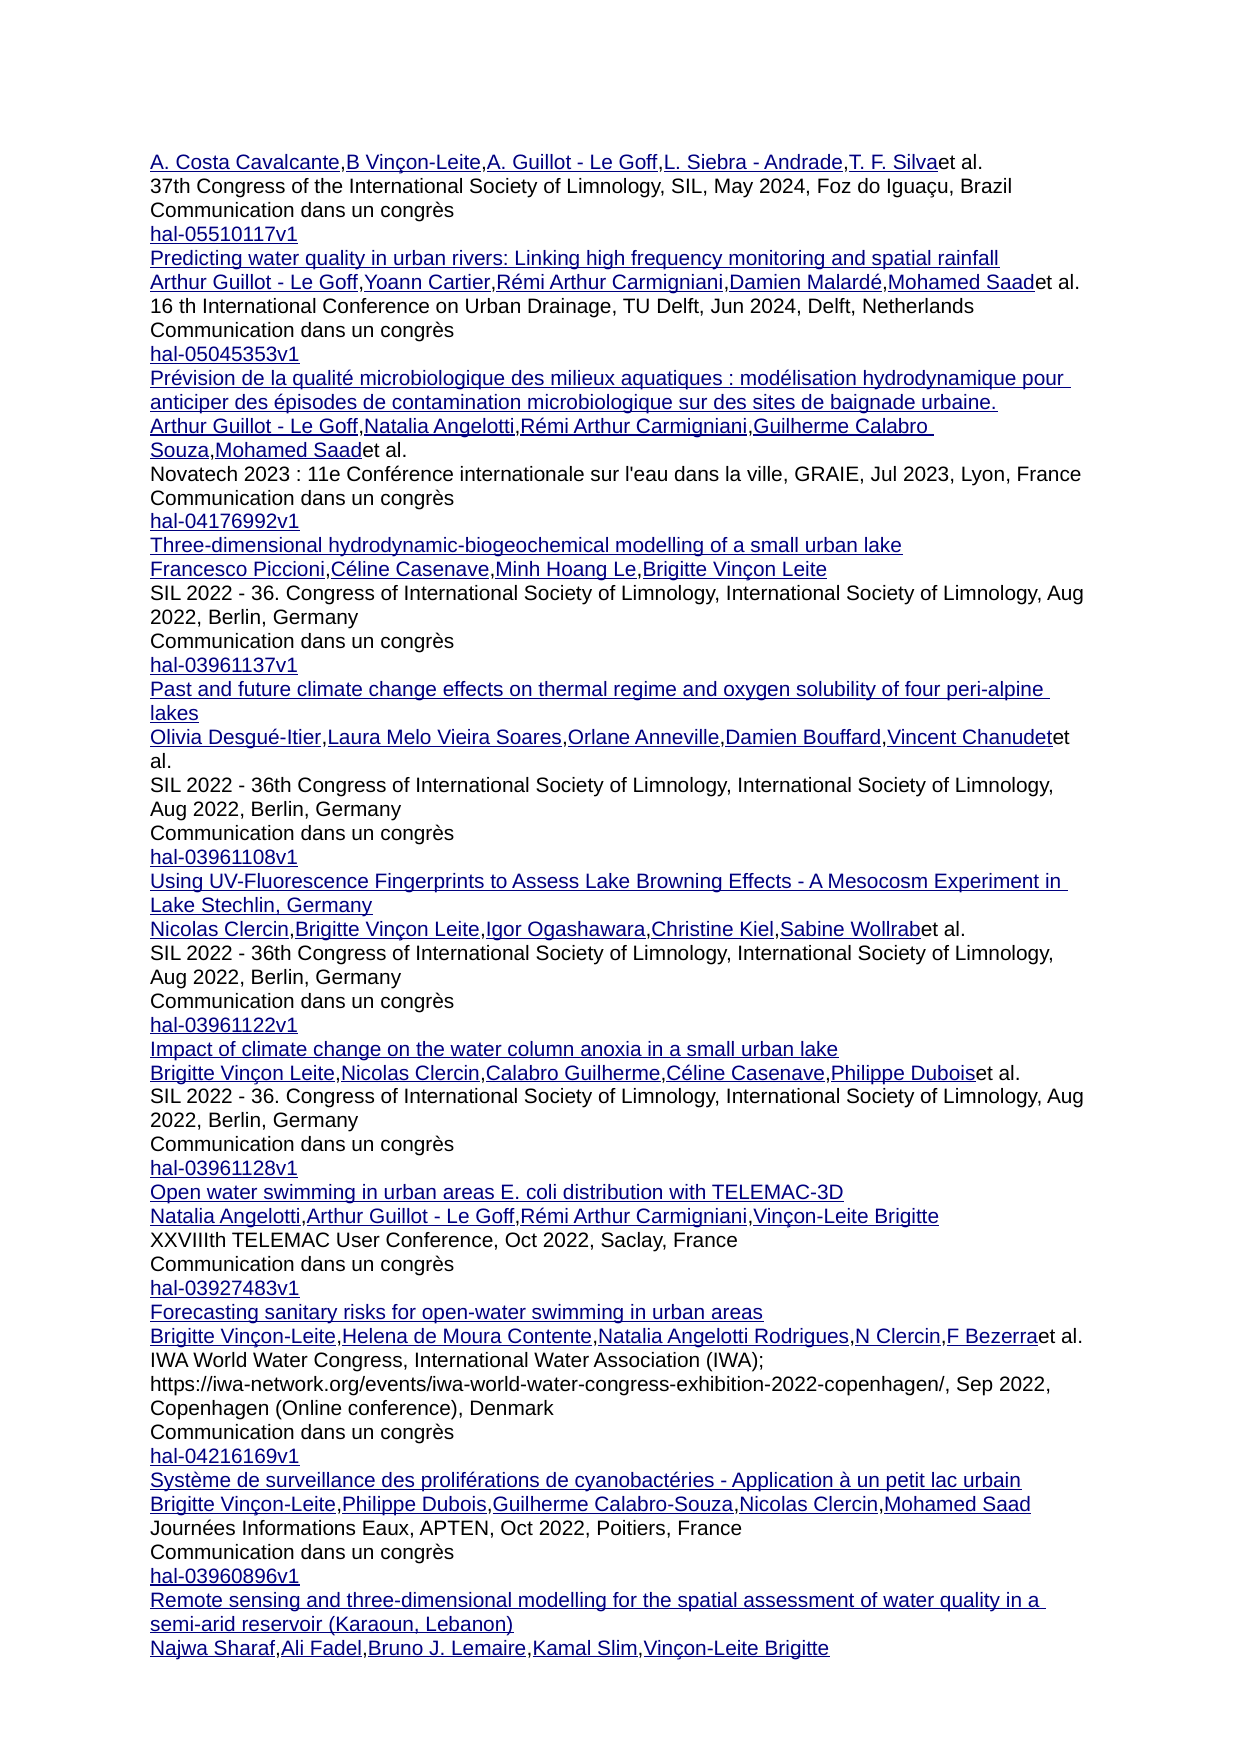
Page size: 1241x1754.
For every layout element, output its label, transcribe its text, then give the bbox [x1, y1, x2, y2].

table_cell Predicting water quality in urban rivers: Linking high frequency monitoring and spatial rainfall Arthur Guillot - Le Goff,Yoann Cartier,Rémi Arthur Carmigniani,Damien Malardé,Mohamed Saadet al. 16 th International Conference on Urban Drainage, TU Delft, Jun 2024, Delft, Netherlands Communication dans un congrès hal-05045353v1 [150, 246, 1090, 366]
table_cell A. Costa Cavalcante,B Vinçon-Leite,A. Guillot - Le Goff,L. Siebra - Andrade,T. F. Silvaet al. 37th Congress of the International Society of Limnology, SIL, May 2024, Foz do Iguaçu, Brazil Communication dans un congrès hal-05510117v1 [150, 150, 1090, 246]
table_cell Forecasting sanitary risks for open-water swimming in urban areas Brigitte Vinçon-Leite,Helena de Moura Contente,Natalia Angelotti Rodrigues,N Clercin,F Bezerraet al. IWA World Water Congress, International Water Association (IWA); https://iwa-network.org/events/iwa-world-water-congress-exhibition-2022-copenhagen/, Sep 2022, Copenhagen (Online conference), Denmark Communication dans un congrès hal-04216169v1 [150, 1300, 1090, 1468]
table_cell Open water swimming in urban areas E. coli distribution with TELEMAC-3D Natalia Angelotti,Arthur Guillot - Le Goff,Rémi Arthur Carmigniani,Vinçon-Leite Brigitte XXVIIIth TELEMAC User Conference, Oct 2022, Saclay, France Communication dans un congrès hal-03927483v1 [150, 1180, 1090, 1300]
table_cell Impact of climate change on the water column anoxia in a small urban lake Brigitte Vinçon Leite,Nicolas Clercin,Calabro Guilherme,Céline Casenave,Philippe Duboiset al. SIL 2022 - 36. Congress of International Society of Limnology, International Society of Limnology, Aug 2022, Berlin, Germany Communication dans un congrès hal-03961128v1 [150, 1036, 1090, 1180]
table_cell Système de surveillance des proliférations de cyanobactéries - Application à un petit lac urbain Brigitte Vinçon-Leite,Philippe Dubois,Guilherme Calabro-Souza,Nicolas Clercin,Mohamed Saad Journées Informations Eaux, APTEN, Oct 2022, Poitiers, France Communication dans un congrès hal-03960896v1 [150, 1468, 1090, 1587]
table_cell Past and future climate change effects on thermal regime and oxygen solubility of four peri-alpine lakes Olivia Desgué-Itier,Laura Melo Vieira Soares,Orlane Anneville,Damien Bouffard,Vincent Chanudetet al. SIL 2022 - 36th Congress of International Society of Limnology, International Society of Limnology, Aug 2022, Berlin, Germany Communication dans un congrès hal-03961108v1 [150, 677, 1090, 869]
table_cell Three-dimensional hydrodynamic-biogeochemical modelling of a small urban lake Francesco Piccioni,Céline Casenave,Minh Hoang Le,Brigitte Vinçon Leite SIL 2022 - 36. Congress of International Society of Limnology, International Society of Limnology, Aug 2022, Berlin, Germany Communication dans un congrès hal-03961137v1 [150, 533, 1090, 677]
table_cell Prévision de la qualité microbiologique des milieux aquatiques : modélisation hydrodynamique pour anticiper des épisodes de contamination microbiologique sur des sites de baignade urbaine. Arthur Guillot - Le Goff,Natalia Angelotti,Rémi Arthur Carmigniani,Guilherme Calabro Souza,Mohamed Saadet al. Novatech 2023 : 11e Conférence internationale sur l'eau dans la ville, GRAIE, Jul 2023, Lyon, France Communication dans un congrès hal-04176992v1 [150, 366, 1090, 533]
table_cell Using UV-Fluorescence Fingerprints to Assess Lake Browning Effects - A Mesocosm Experiment in Lake Stechlin, Germany Nicolas Clercin,Brigitte Vinçon Leite,Igor Ogashawara,Christine Kiel,Sabine Wollrabet al. SIL 2022 - 36th Congress of International Society of Limnology, International Society of Limnology, Aug 2022, Berlin, Germany Communication dans un congrès hal-03961122v1 [150, 869, 1090, 1036]
table_cell Remote sensing and three-dimensional modelling for the spatial assessment of water quality in a semi-arid reservoir (Karaoun, Lebanon) Najwa Sharaf,Ali Fadel,Bruno J. Lemaire,Kamal Slim,Vinçon-Leite Brigitte [150, 1588, 1090, 1659]
